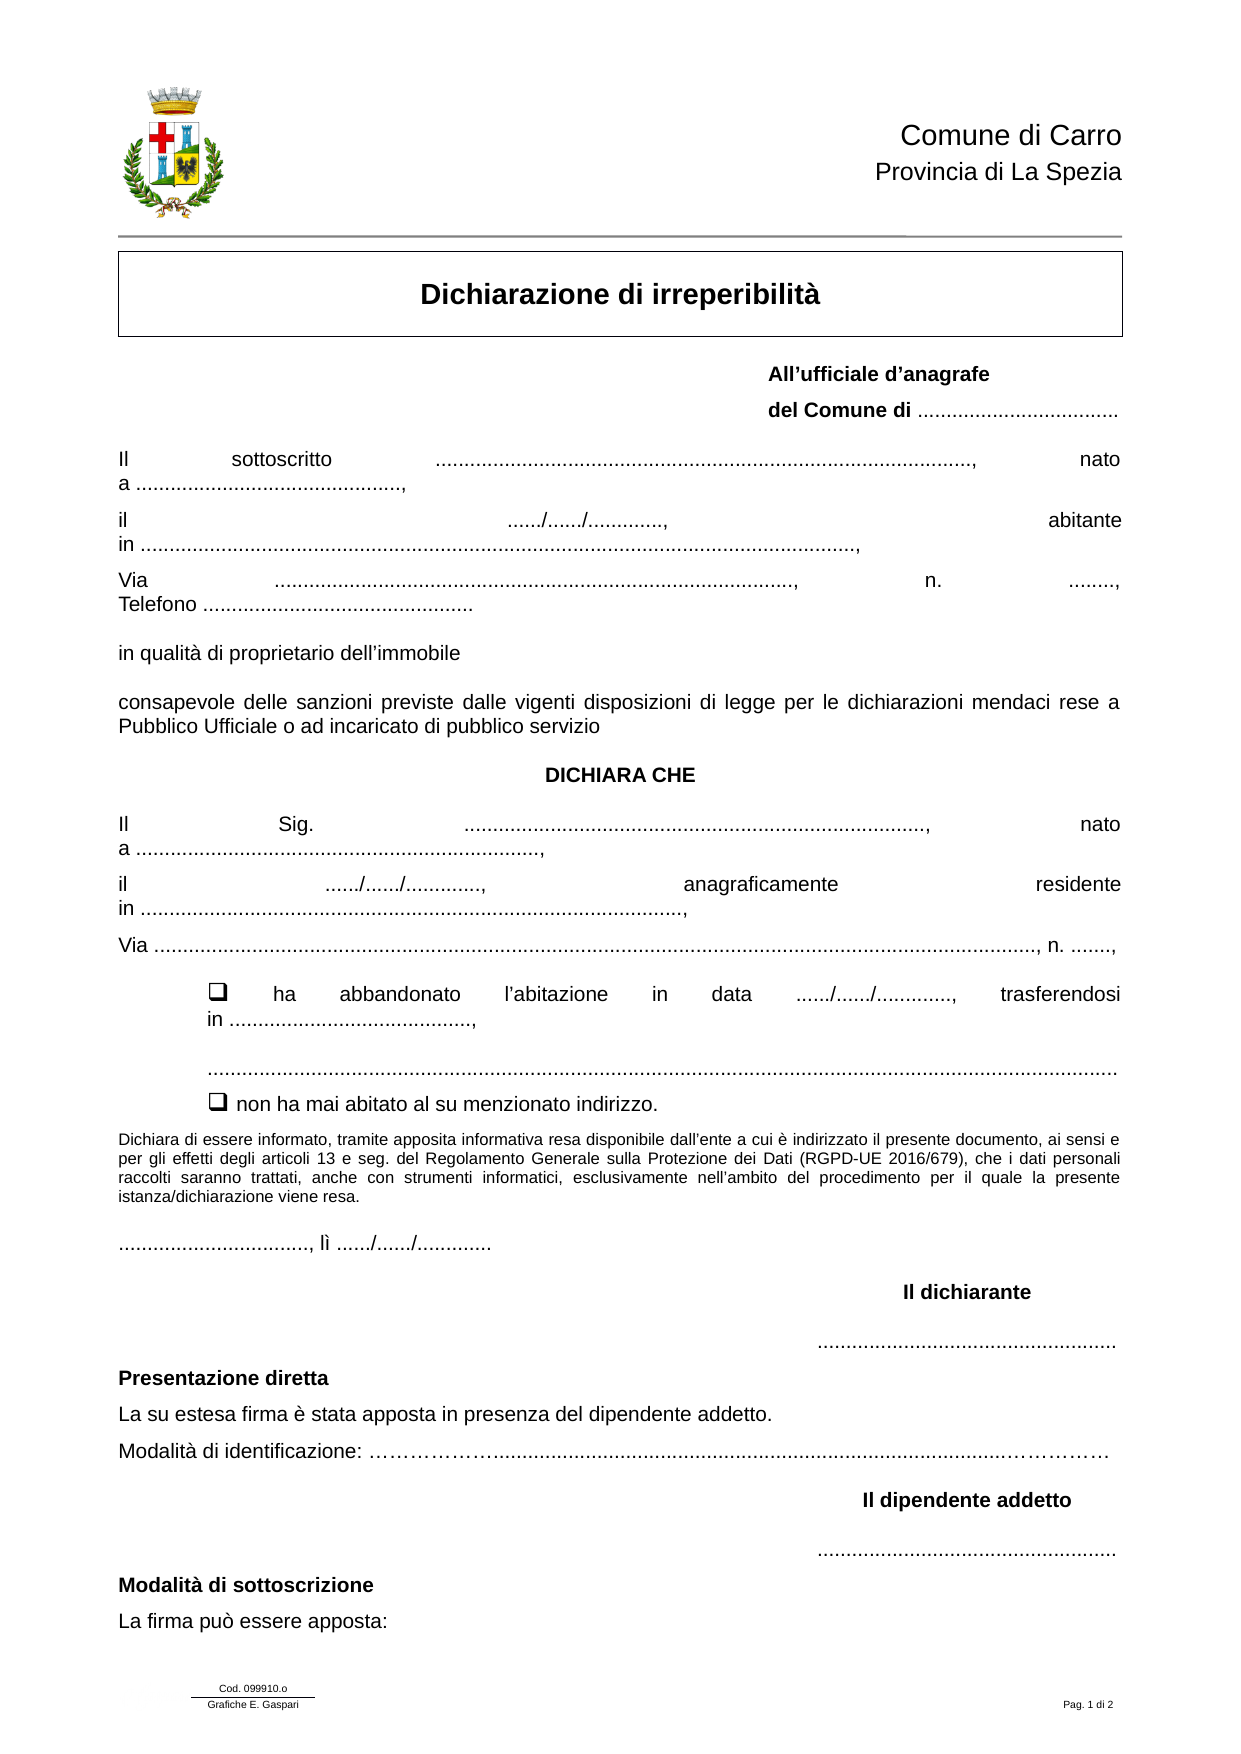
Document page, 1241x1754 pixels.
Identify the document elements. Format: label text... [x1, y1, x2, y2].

text Il Sig. ................................................................................, nato a ......................................................................, [118, 812, 1122, 860]
text ................................., lì ....../....../............. [118, 1231, 1122, 1255]
subtitle DICHIARA CHE [118, 763, 1122, 787]
text Dichiara di essere informato, tramite apposita informativa resa disponibile dall’ente a cui è indirizzato il presente documento, ai sensi e per gli effetti degli articoli 13 e seg. del Regolamento Generale sulla Protezione dei Dati (RGPD-UE 2016/679), che i dati personali raccolti saranno trattati, anche con strumenti informatici, esclusivamente nell’ambito del procedimento per il quale la presente istanza/dichiarazione viene resa. [118, 1129, 1122, 1206]
text .................................................... [812, 1536, 1122, 1560]
subtitle All’ufficiale d’anagrafe [768, 362, 1122, 386]
text Provincia di La Spezia [224, 157, 1122, 185]
subtitle Presentazione diretta [118, 1366, 1122, 1389]
table_header Dichiarazione di irreperibilità [119, 252, 1122, 336]
subtitle consapevole delle sanzioni previste dalle vigenti disposizioni di legge per le dichiarazioni mendaci rese a Pubblico Ufficiale o ad incaricato di pubblico servizio [118, 690, 1122, 738]
text  ha abbandonato l’abitazione in data ....../....../............., trasferendosi in .........................................., [207, 982, 1122, 1031]
text Via ........................................................................................................................................................., n. ......., [118, 933, 1122, 957]
text Modalità di sottoscrizione [118, 1573, 1122, 1597]
text Comune di Carro [224, 118, 1122, 152]
subtitle del Comune di ................................... [768, 398, 1122, 422]
subtitle Il sottoscritto ............................................................................................., nato a .............................................., [118, 447, 1122, 495]
text  non ha mai abitato al su menzionato indirizzo. [207, 1092, 1122, 1117]
subtitle Via .........................................................................................., n. ........, Telefono ............................................... [118, 568, 1122, 616]
text il ....../....../............., anagraficamente residente in .............................................................................................., [118, 872, 1122, 920]
text .................................................... [812, 1329, 1122, 1353]
text La firma può essere apposta: [118, 1609, 1122, 1633]
text La su estesa firma è stata apposta in presenza del dipendente addetto. [118, 1402, 1122, 1426]
text .............................................................................................................................................................. [207, 1056, 1122, 1079]
subtitle in qualità di proprietario dell’immobile [118, 641, 1122, 665]
text Modalità di identificazione: ……………….........................................................................................…………… [118, 1438, 1122, 1462]
text Il dichiarante [812, 1280, 1122, 1304]
text Il dipendente addetto [812, 1487, 1122, 1511]
subtitle il ....../....../............., abitante in ............................................................................................................................, [118, 508, 1122, 556]
picture [122, 87, 224, 219]
